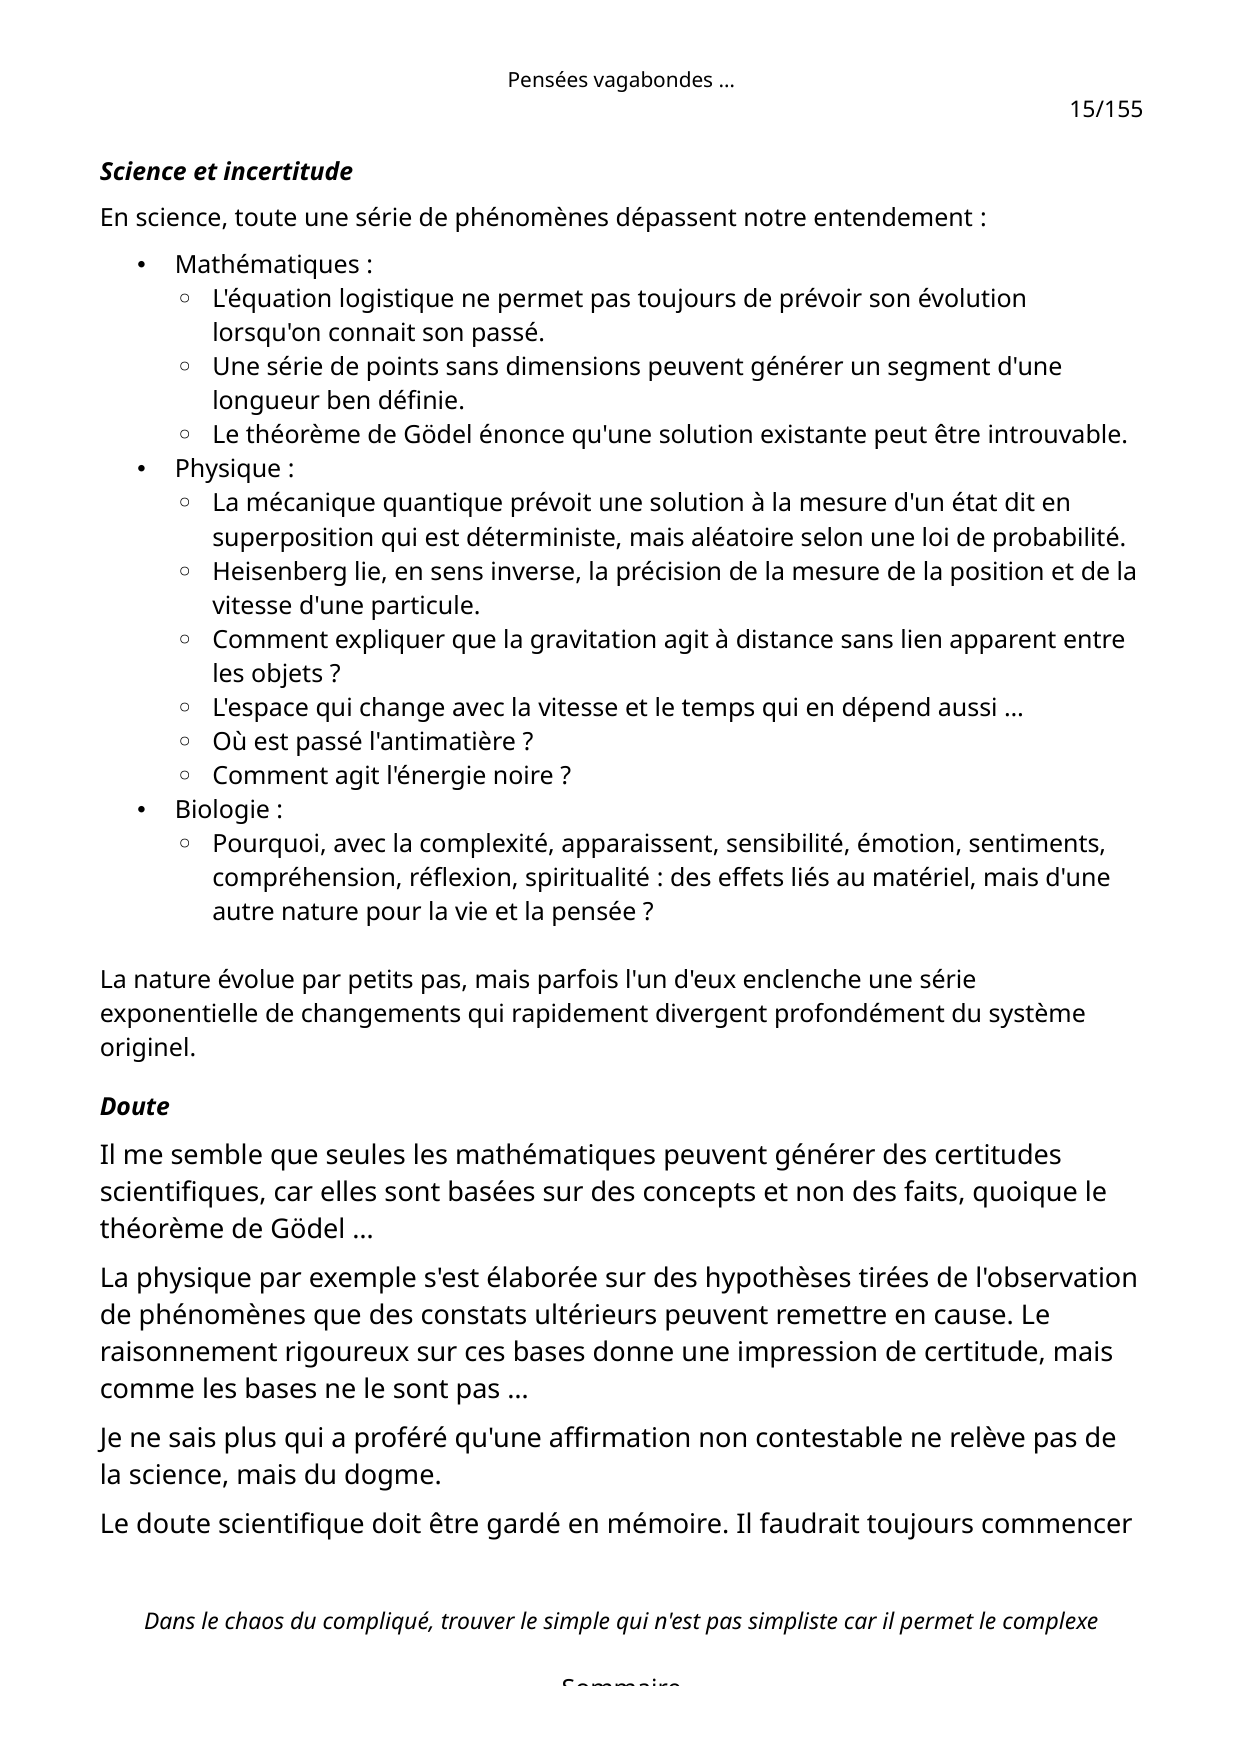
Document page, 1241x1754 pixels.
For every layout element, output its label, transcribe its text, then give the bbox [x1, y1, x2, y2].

text La physique par exemple s'est élaborée sur des hypothèses tirées de l'observation de phénomènes que des constats ultérieurs peuvent remettre en cause. Le raisonnement rigoureux sur ces bases donne une impression de certitude, mais comme les bases ne le sont pas … [99, 1258, 1143, 1406]
list Physique : [137, 451, 1143, 485]
text Il me semble que seules les mathématiques peuvent générer des certitudes scientifiques, car elles sont basées sur des concepts et non des faits, quoique le théorème de Gödel … [99, 1135, 1143, 1246]
list Où est passé l'antimatière ? [174, 723, 1143, 758]
text Je ne sais plus qui a proféré qu'une affirmation non contestable ne relève pas de la science, mais du dogme. [99, 1418, 1143, 1492]
text Le doute scientifique doit être gardé en mémoire. Il faudrait toujours commencer [99, 1505, 1143, 1542]
list La nature évolue par petits pas, mais parfois l'un d'eux enclenche une série exponentielle de changements qui rapidement divergent profondément du système originel. [99, 962, 1116, 1064]
subtitle Doute [99, 1089, 1143, 1123]
list Mathématiques : [137, 247, 1143, 281]
list Comment expliquer que la gravitation agit à distance sans lien apparent entre les objets ? [174, 621, 1143, 689]
list Heisenberg lie, en sens inverse, la précision de la mesure de la position et de la vitesse d'une particule. [174, 553, 1143, 621]
list La mécanique quantique prévoit une solution à la mesure d'un état dit en superposition qui est déterministe, mais aléatoire selon une loi de probabilité. [174, 485, 1143, 553]
list L'espace qui change avec la vitesse et le temps qui en dépend aussi … [174, 689, 1143, 723]
list Pourquoi, avec la complexité, apparaissent, sensibilité, émotion, sentiments, compréhension, réflexion, spiritualité : des effets liés au matériel, mais d'une autre nature pour la vie et la pensée ? [174, 826, 1143, 928]
list L'équation logistique ne permet pas toujours de prévoir son évolution lorsqu'on connait son passé. [174, 281, 1143, 349]
text En science, toute une série de phénomènes dépassent notre entendement : [99, 200, 1143, 234]
list Biologie : [137, 792, 1143, 826]
list Comment agit l'énergie noire ? [174, 758, 1143, 792]
list Une série de points sans dimensions peuvent générer un segment d'une longueur ben définie. [174, 349, 1143, 417]
list Le théorème de Gödel énonce qu'une solution existante peut être introuvable. [174, 417, 1143, 451]
subtitle Science et incertitude [99, 154, 1143, 188]
